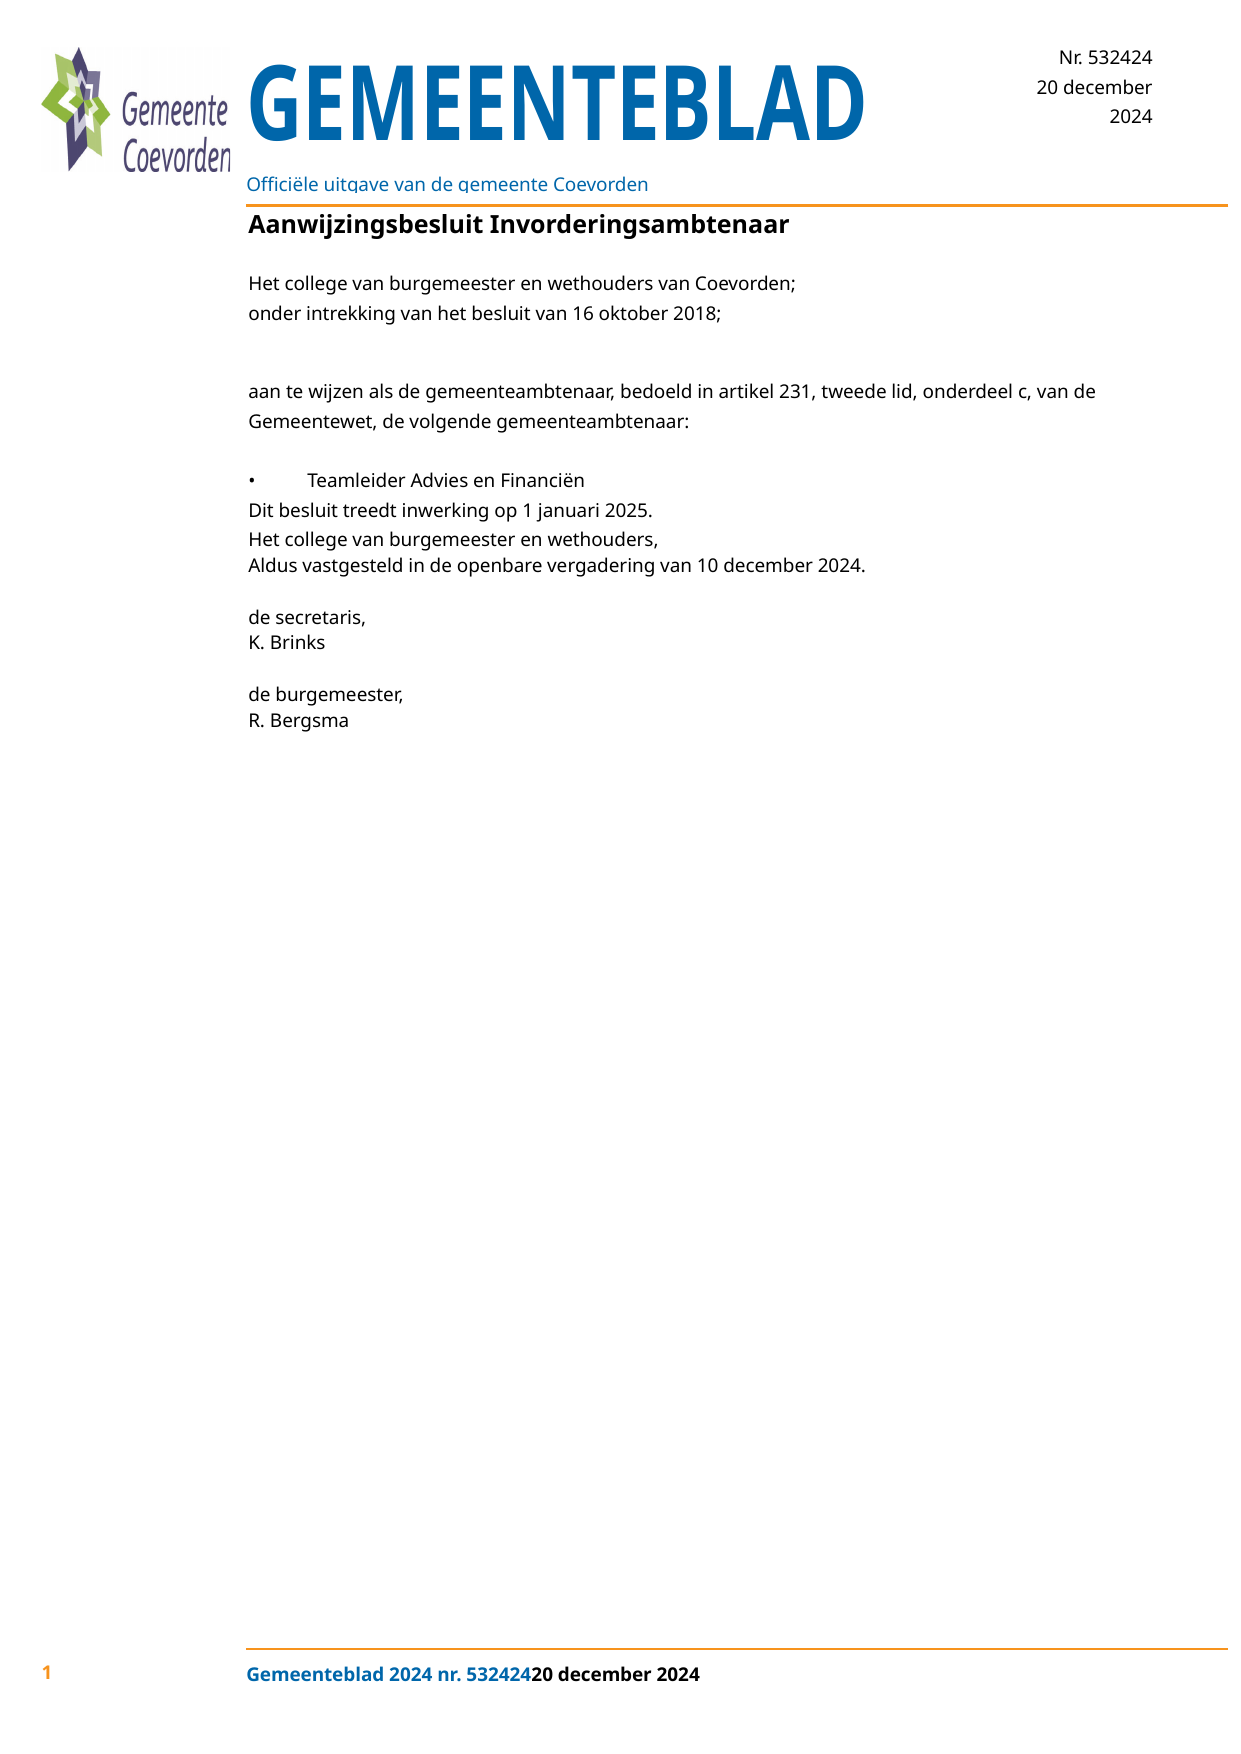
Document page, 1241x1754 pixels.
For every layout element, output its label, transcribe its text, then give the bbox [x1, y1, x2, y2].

text onder intrekking van het besluit van 16 oktober 2018; [248, 300, 1152, 326]
text Aanwijzingsbesluit Invorderingsambtenaar [248, 207, 1152, 241]
list Teamleider Advies en Financiën [248, 467, 1152, 493]
text aan te wijzen als de gemeenteambtenaar, bedoeld in artikel 231, tweede lid, onderdeel c, van de Gemeentewet, de volgende gemeenteambtenaar: [248, 379, 1152, 434]
text R. Bergsma [248, 707, 1152, 732]
picture [41, 47, 231, 172]
text K. Brinks [248, 629, 1152, 655]
text Het college van burgemeester en wethouders, [248, 527, 1152, 552]
text de secretaris, [248, 604, 1152, 629]
text Het college van burgemeester en wethouders van Coevorden; [248, 270, 1152, 296]
text Aldus vastgesteld in de openbare vergadering van 10 december 2024. [248, 552, 1152, 578]
text Dit besluit treedt inwerking op 1 januari 2025. [248, 497, 1152, 523]
text de burgemeester, [248, 681, 1152, 707]
